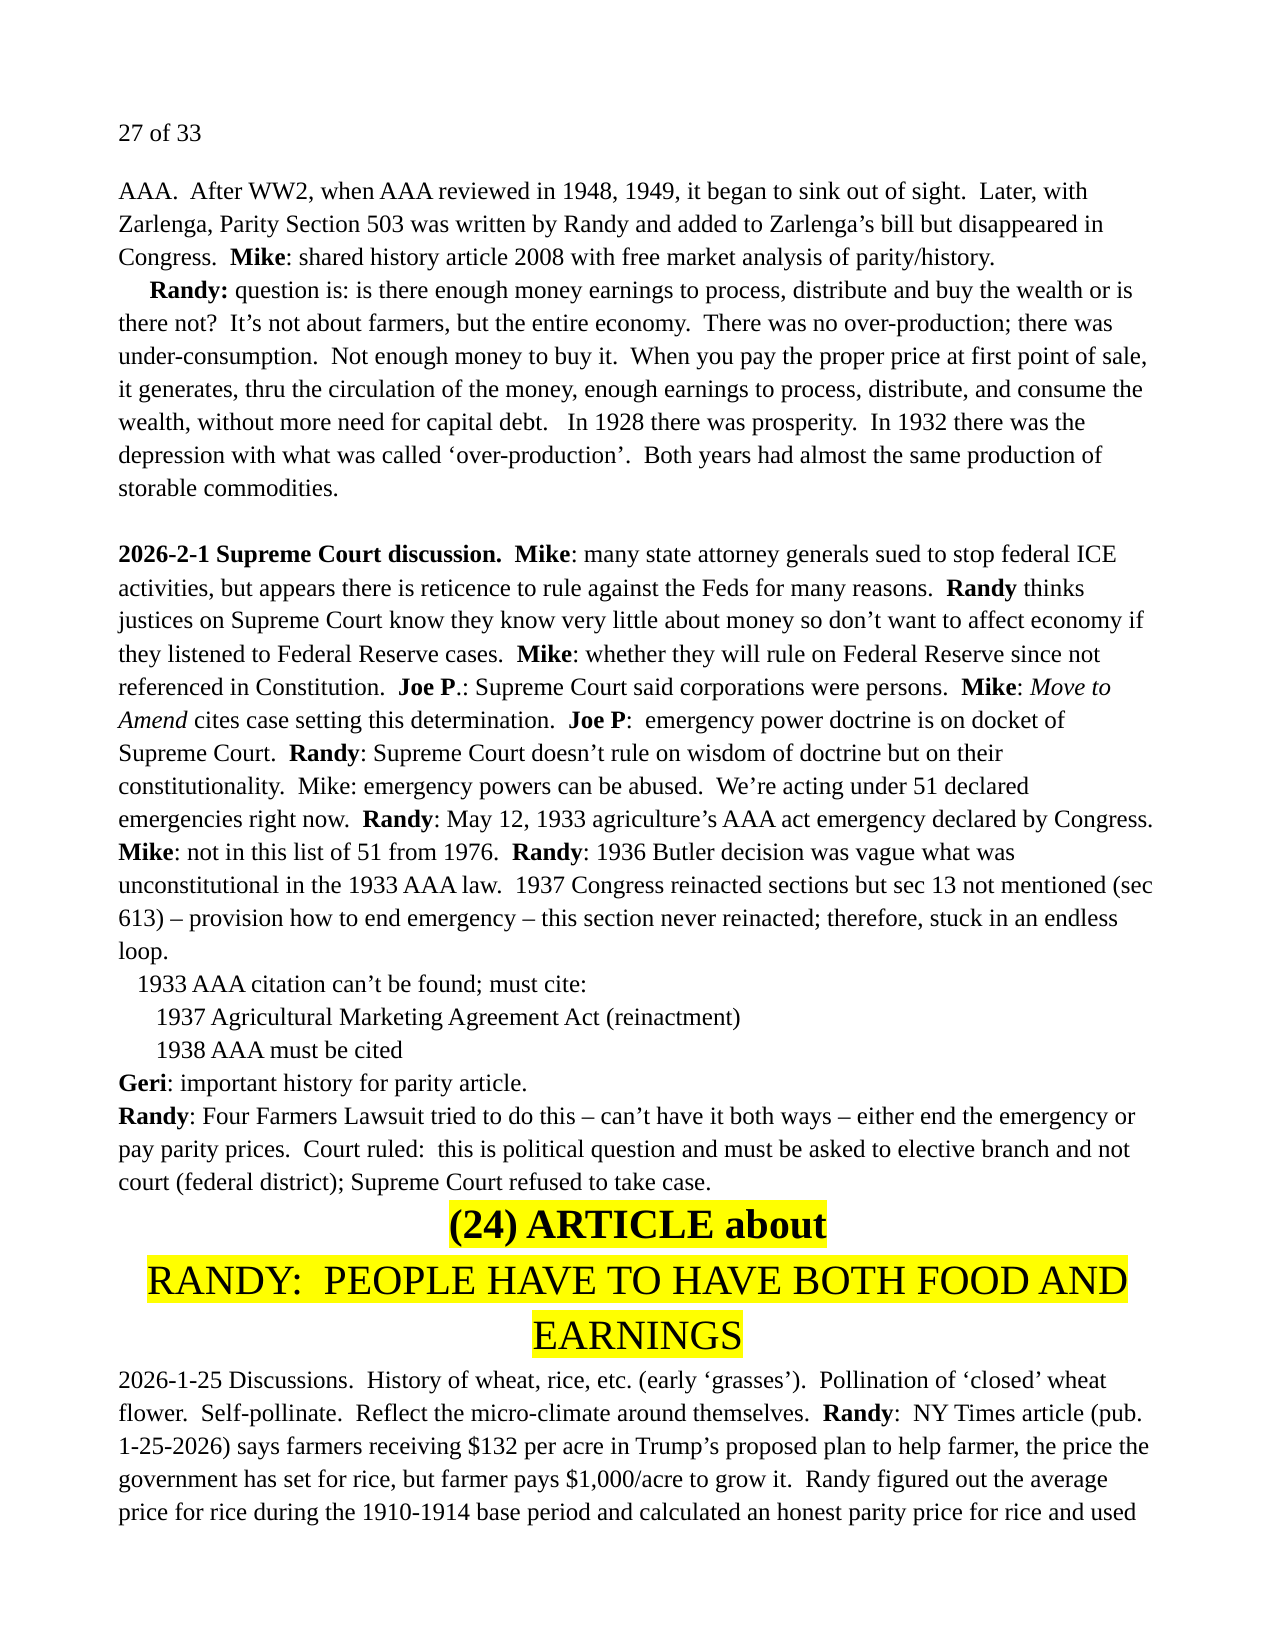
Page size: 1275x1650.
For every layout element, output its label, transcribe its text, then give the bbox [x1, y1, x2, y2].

text Geri: important history for parity article. [118, 1068, 1157, 1097]
text Randy: question is: is there enough money earnings to process, distribute and buy the wealth or is there not? It’s not about farmers, but the entire economy. There was no over-production; there was under-consumption. Not enough money to buy it. When you pay the proper price at first point of sale, it generates, thru the circulation of the money, enough earnings to process, distribute, and consume the wealth, without more need for capital debt. In 1928 there was prosperity. In 1932 there was the depression with what was called ‘over-production’. Both years had almost the same production of storable commodities. [118, 275, 1157, 502]
text 1938 AAA must be cited [118, 1035, 1157, 1064]
text 2026-2-1 Supreme Court discussion. Mike: many state attorney generals sued to stop federal ICE activities, but appears there is reticence to rule against the Feds for many reasons. Randy thinks justices on Supreme Court know they know very little about money so don’t want to affect economy if they listened to Federal Reserve cases. Mike: whether they will rule on Federal Reserve since not referenced in Constitution. Joe P.: Supreme Court said corporations were persons. Mike: Move to Amend cites case setting this determination. Joe P: emergency power doctrine is on docket of Supreme Court. Randy: Supreme Court doesn’t rule on wisdom of doctrine but on their constitutionality. Mike: emergency powers can be abused. We’re acting under 51 declared emergencies right now. Randy: May 12, 1933 agriculture’s AAA act emergency declared by Congress. Mike: not in this list of 51 from 1976. Randy: 1936 Butler decision was vague what was unconstitutional in the 1933 AAA law. 1937 Congress reinacted sections but sec 13 not mentioned (sec 613) – provision how to end emergency – this section never reinacted; therefore, stuck in an endless loop. [118, 539, 1157, 964]
text Randy: Four Farmers Lawsuit tried to do this – can’t have it both ways – either end the emergency or pay parity prices. Court ruled: this is political question and must be asked to elective branch and not court (federal district); Supreme Court refused to take case. [118, 1101, 1157, 1196]
text (24) ARTICLE about [118, 1200, 1157, 1248]
text RANDY: PEOPLE HAVE TO HAVE BOTH FOOD AND EARNINGS [118, 1255, 1157, 1358]
text 2026-1-25 Discussions. History of wheat, rice, etc. (early ‘grasses’). Pollination of ‘closed’ wheat flower. Self-pollinate. Reflect the micro-climate around themselves. Randy: NY Times article (pub. 1-25-2026) says farmers receiving $132 per acre in Trump’s proposed plan to help farmer, the price the government has set for rice, but farmer pays $1,000/acre to grow it. Randy figured out the average price for rice during the 1910-1914 base period and calculated an honest parity price for rice and used [118, 1365, 1157, 1526]
text 1933 AAA citation can’t be found; must cite: [118, 969, 1157, 998]
text 1937 Agricultural Marketing Agreement Act (reinactment) [118, 1002, 1157, 1031]
text AAA. After WW2, when AAA reviewed in 1948, 1949, it began to sink out of sight. Later, with Zarlenga, Parity Section 503 was written by Randy and added to Zarlenga’s bill but disappeared in Congress. Mike: shared history article 2008 with free market analysis of parity/history. [118, 176, 1157, 271]
